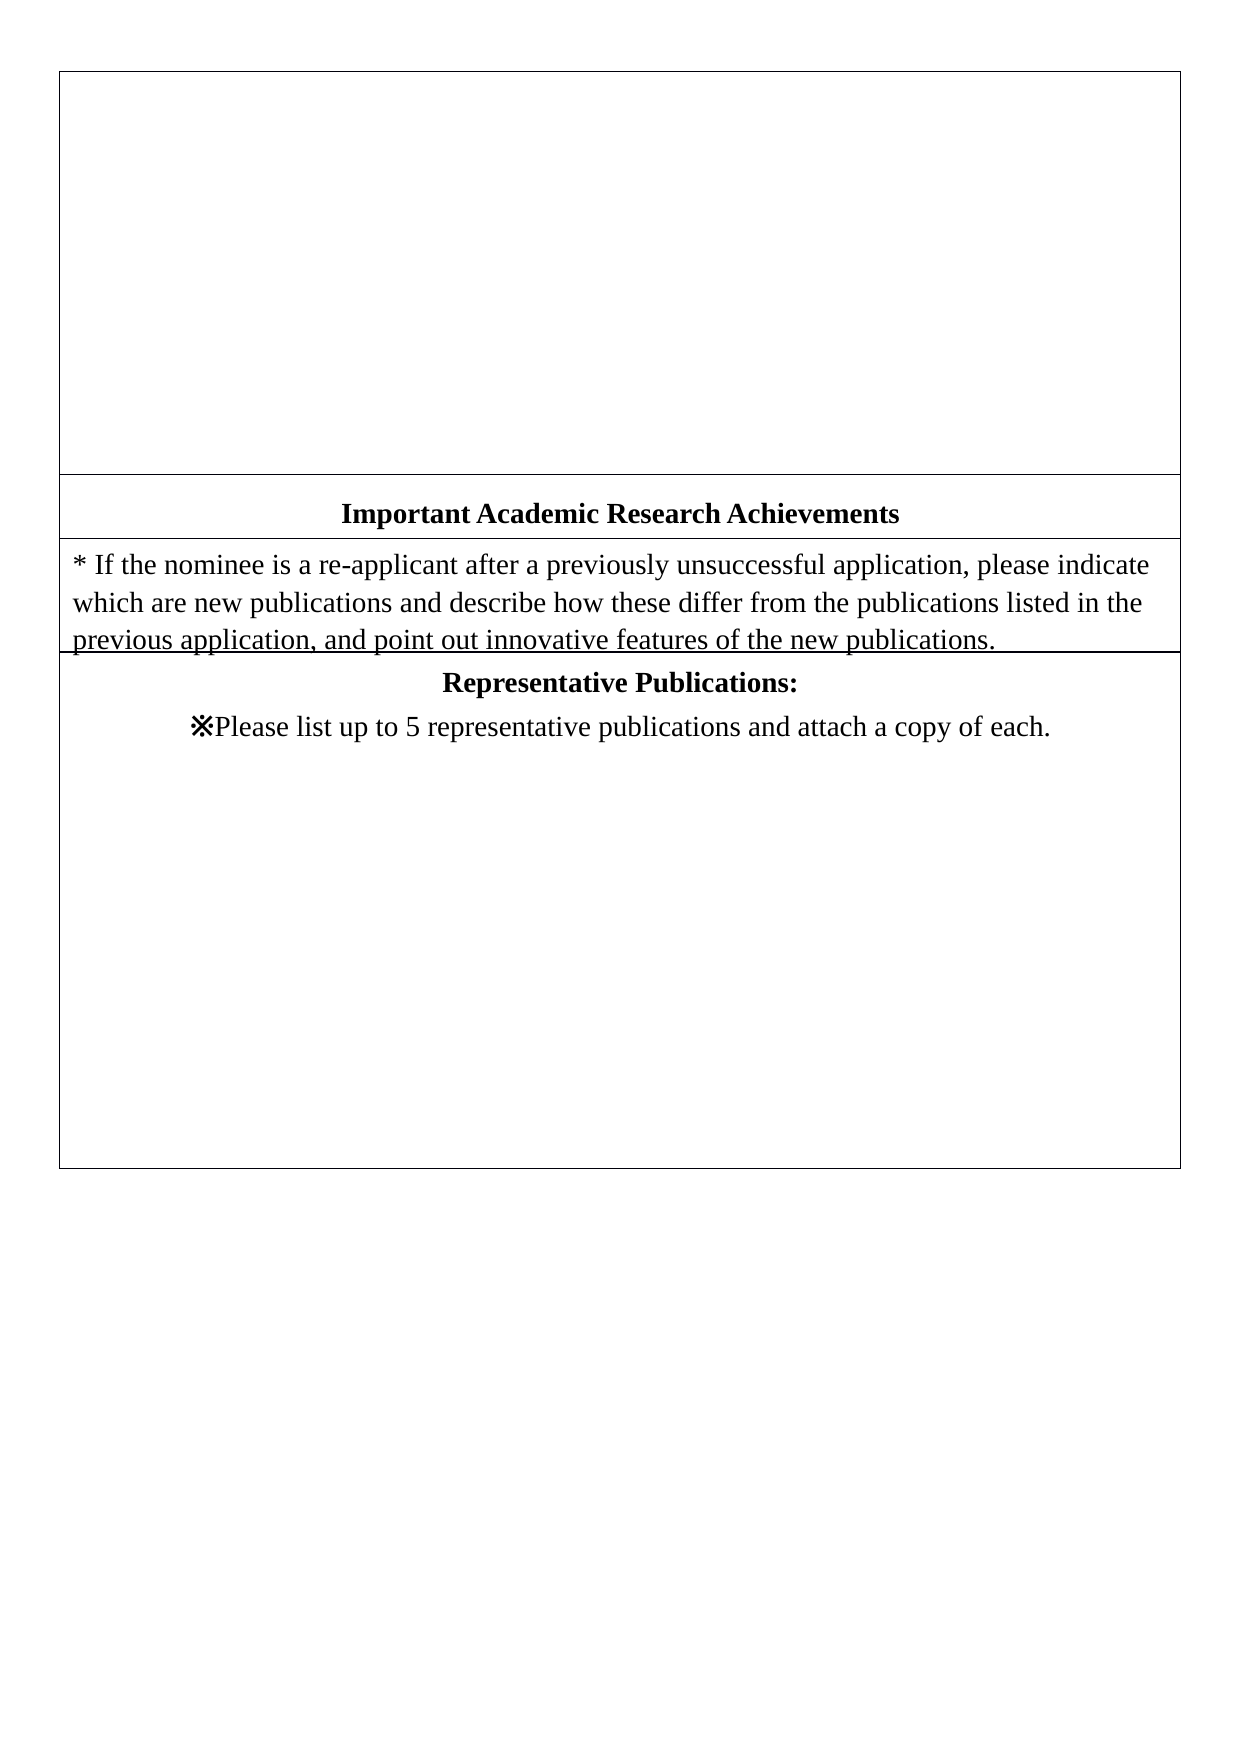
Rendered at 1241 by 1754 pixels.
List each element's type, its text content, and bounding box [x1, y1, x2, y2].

table_cell Representative Publications: ※Please list up to 5 representative publications and attach a copy of each. [60, 653, 1180, 1167]
table_cell [60, 72, 1180, 474]
table_cell * If the nominee is a re-applicant after a previously unsuccessful application, please indicate which are new publications and describe how these differ from the publications listed in the previous application, and point out innovative features of the new publications. [60, 539, 1180, 651]
table_cell Important Academic Research Achievements [60, 475, 1180, 538]
